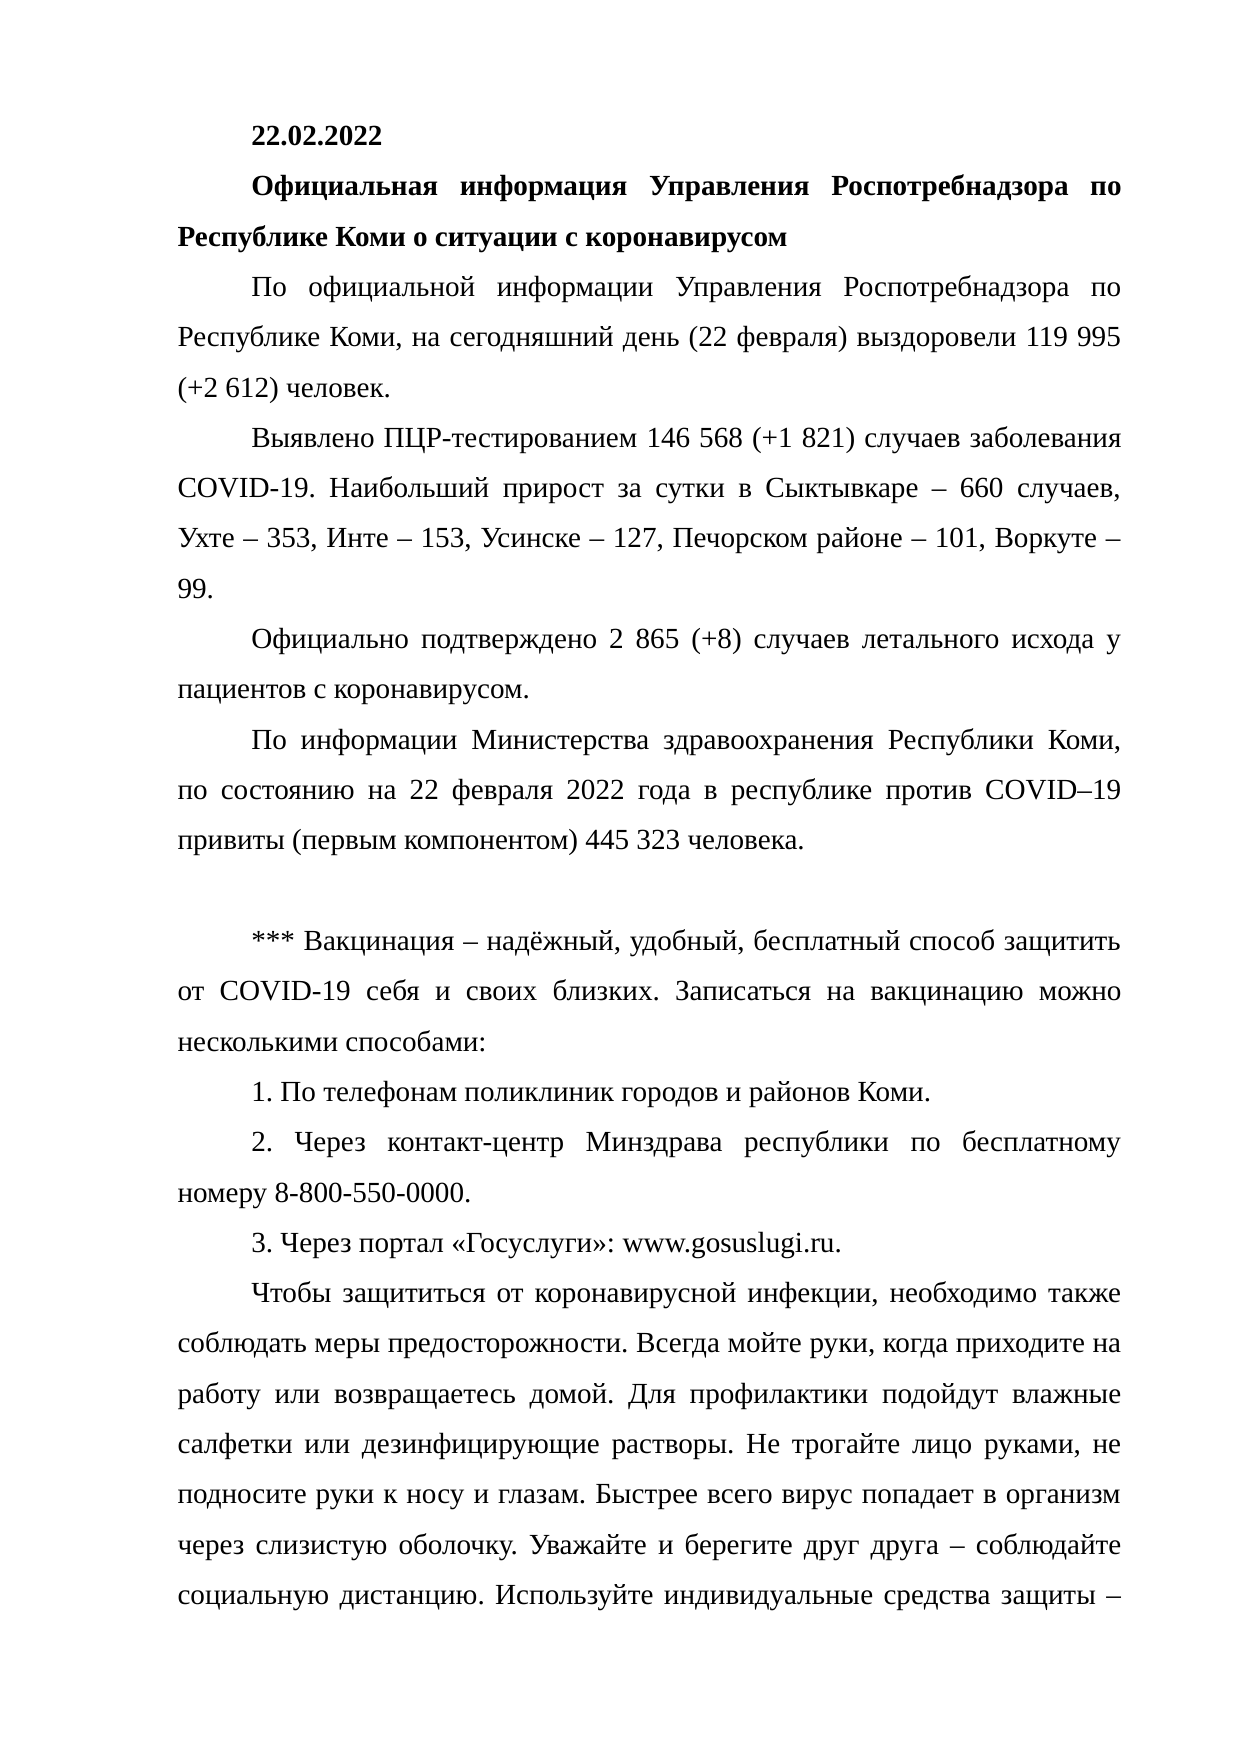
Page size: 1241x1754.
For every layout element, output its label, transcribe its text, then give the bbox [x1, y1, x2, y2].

text 2. Через контакт-центр Минздрава республики по бесплатному номеру 8-800-550-0000. [177, 1124, 1122, 1208]
text Чтобы защититься от коронавирусной инфекции, необходимо также соблюдать меры предосторожности. Всегда мойте руки, когда приходите на работу или возвращаетесь домой. Для профилактики подойдут влажные салфетки или дезинфицирующие растворы. Не трогайте лицо руками, не подносите руки к носу и глазам. Быстрее всего вирус попадает в организм через слизистую оболочку. Уважайте и берегите друг друга – соблюдайте социальную дистанцию. Используйте индивидуальные средства защиты – [177, 1275, 1122, 1611]
text *** Вакцинация – надёжный, удобный, бесплатный способ защитить от COVID-19 себя и своих близких. Записаться на вакцинацию можно несколькими способами: [177, 923, 1122, 1057]
subtitle 22.02.2022 [177, 118, 1122, 152]
text Выявлено ПЦР-тестированием 146 568 (+1 821) случаев заболевания COVID-19. Наибольший прирост за сутки в Сыктывкаре – 660 случаев, Ухте – 353, Инте – 153, Усинске – 127, Печорском районе – 101, Воркуте – 99. [177, 420, 1122, 604]
subtitle Официальная информация Управления Роспотребнадзора по Республике Коми о ситуации с коронавирусом [177, 168, 1122, 252]
text 1. По телефонам поликлиник городов и районов Коми. [177, 1074, 1122, 1108]
text По официальной информации Управления Роспотребнадзора по Республике Коми, на сегодняшний день (22 февраля) выздоровели 119 995 (+2 612) человек. [177, 269, 1122, 403]
text Официально подтверждено 2 865 (+8) случаев летального исхода у пациентов с коронавирусом. [177, 621, 1122, 705]
text По информации Министерства здравоохранения Республики Коми, по состоянию на 22 февраля 2022 года в республике против COVID–19 привиты (первым компонентом) 445 323 человека. [177, 722, 1122, 856]
text 3. Через портал «Госуслуги»: www.gosuslugi.ru. [177, 1225, 1122, 1258]
